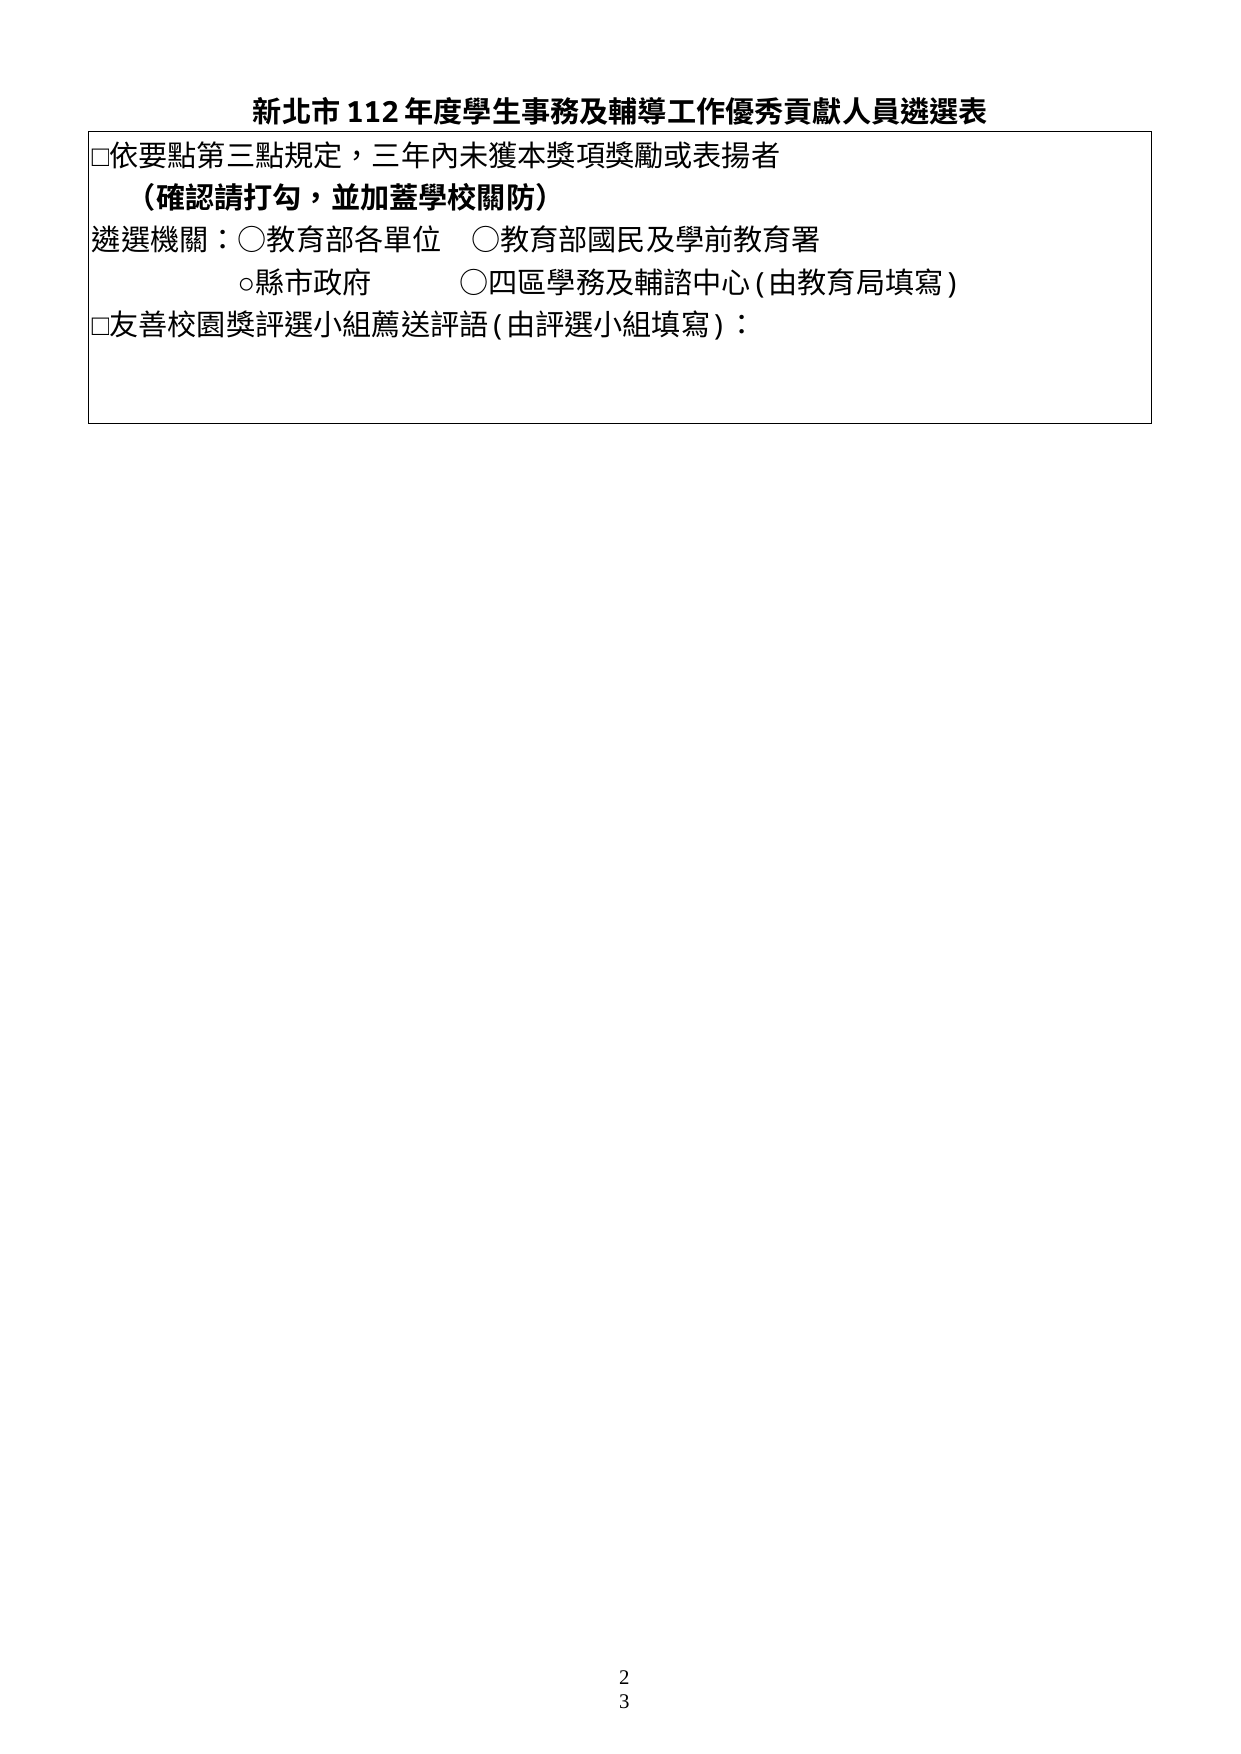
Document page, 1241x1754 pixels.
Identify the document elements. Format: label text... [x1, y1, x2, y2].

table_cell □依要點第三點規定，三年內未獲本獎項獎勵或表揚者 （確認請打勾，並加蓋學校關防） 遴選機關：○教育部各單位 ○教育部國民及學前教育署 ○縣市政府 ○四區學務及輔諮中心(由教育局填寫) □友善校園獎評選小組薦送評語(由評選小組填寫)： [89, 132, 1151, 423]
table_header 新北市112年度學生事務及輔導工作優秀貢獻人員遴選表 [89, 89, 1152, 131]
